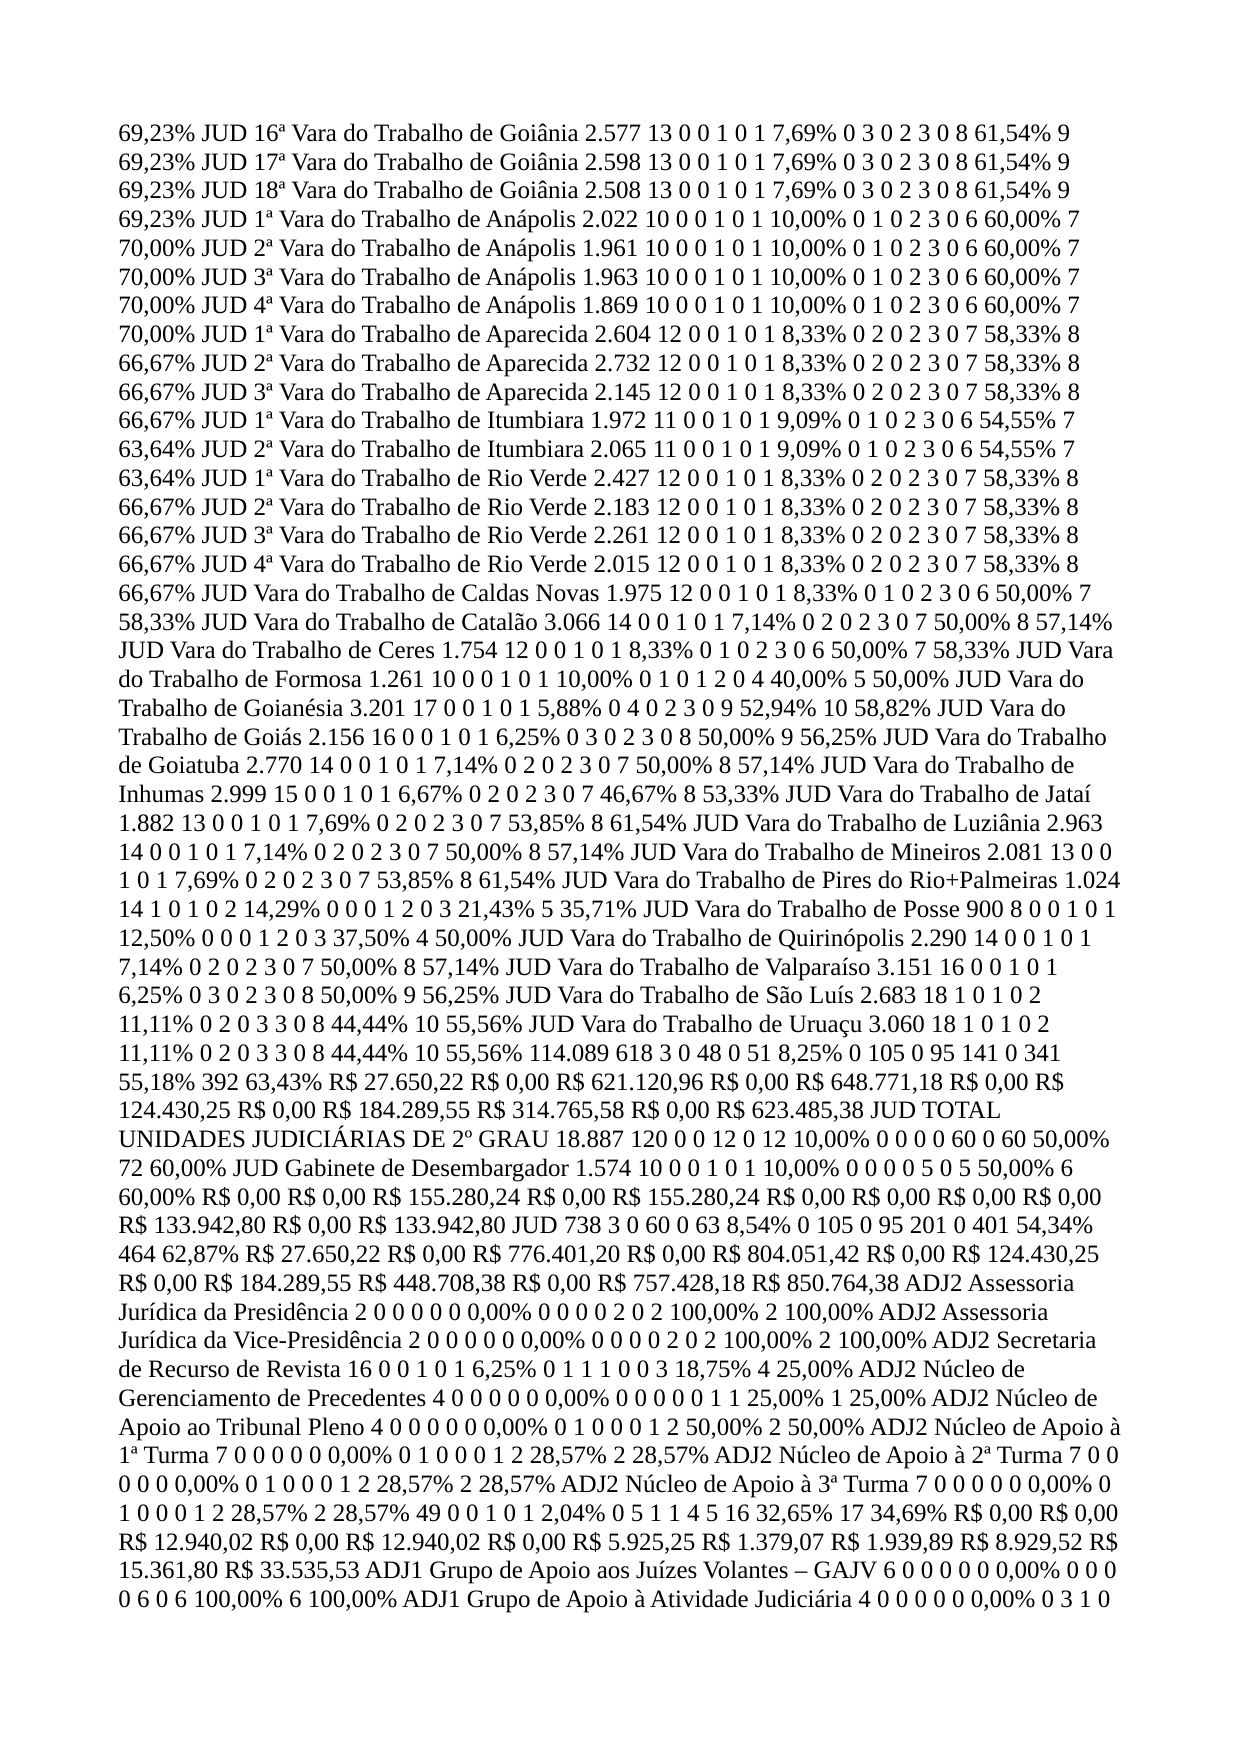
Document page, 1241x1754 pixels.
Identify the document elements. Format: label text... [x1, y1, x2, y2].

text 69,23% JUD 16ª Vara do Trabalho de Goiânia 2.577 13 0 0 1 0 1 7,69% 0 3 0 2 3 0 8 61,54% 9 69,23% JUD 17ª Vara do Trabalho de Goiânia 2.598 13 0 0 1 0 1 7,69% 0 3 0 2 3 0 8 61,54% 9 69,23% JUD 18ª Vara do Trabalho de Goiânia 2.508 13 0 0 1 0 1 7,69% 0 3 0 2 3 0 8 61,54% 9 69,23% JUD 1ª Vara do Trabalho de Anápolis 2.022 10 0 0 1 0 1 10,00% 0 1 0 2 3 0 6 60,00% 7 70,00% JUD 2ª Vara do Trabalho de Anápolis 1.961 10 0 0 1 0 1 10,00% 0 1 0 2 3 0 6 60,00% 7 70,00% JUD 3ª Vara do Trabalho de Anápolis 1.963 10 0 0 1 0 1 10,00% 0 1 0 2 3 0 6 60,00% 7 70,00% JUD 4ª Vara do Trabalho de Anápolis 1.869 10 0 0 1 0 1 10,00% 0 1 0 2 3 0 6 60,00% 7 70,00% JUD 1ª Vara do Trabalho de Aparecida 2.604 12 0 0 1 0 1 8,33% 0 2 0 2 3 0 7 58,33% 8 66,67% JUD 2ª Vara do Trabalho de Aparecida 2.732 12 0 0 1 0 1 8,33% 0 2 0 2 3 0 7 58,33% 8 66,67% JUD 3ª Vara do Trabalho de Aparecida 2.145 12 0 0 1 0 1 8,33% 0 2 0 2 3 0 7 58,33% 8 66,67% JUD 1ª Vara do Trabalho de Itumbiara 1.972 11 0 0 1 0 1 9,09% 0 1 0 2 3 0 6 54,55% 7 63,64% JUD 2ª Vara do Trabalho de Itumbiara 2.065 11 0 0 1 0 1 9,09% 0 1 0 2 3 0 6 54,55% 7 63,64% JUD 1ª Vara do Trabalho de Rio Verde 2.427 12 0 0 1 0 1 8,33% 0 2 0 2 3 0 7 58,33% 8 66,67% JUD 2ª Vara do Trabalho de Rio Verde 2.183 12 0 0 1 0 1 8,33% 0 2 0 2 3 0 7 58,33% 8 66,67% JUD 3ª Vara do Trabalho de Rio Verde 2.261 12 0 0 1 0 1 8,33% 0 2 0 2 3 0 7 58,33% 8 66,67% JUD 4ª Vara do Trabalho de Rio Verde 2.015 12 0 0 1 0 1 8,33% 0 2 0 2 3 0 7 58,33% 8 66,67% JUD Vara do Trabalho de Caldas Novas 1.975 12 0 0 1 0 1 8,33% 0 1 0 2 3 0 6 50,00% 7 58,33% JUD Vara do Trabalho de Catalão 3.066 14 0 0 1 0 1 7,14% 0 2 0 2 3 0 7 50,00% 8 57,14% JUD Vara do Trabalho de Ceres 1.754 12 0 0 1 0 1 8,33% 0 1 0 2 3 0 6 50,00% 7 58,33% JUD Vara do Trabalho de Formosa 1.261 10 0 0 1 0 1 10,00% 0 1 0 1 2 0 4 40,00% 5 50,00% JUD Vara do Trabalho de Goianésia 3.201 17 0 0 1 0 1 5,88% 0 4 0 2 3 0 9 52,94% 10 58,82% JUD Vara do Trabalho de Goiás 2.156 16 0 0 1 0 1 6,25% 0 3 0 2 3 0 8 50,00% 9 56,25% JUD Vara do Trabalho de Goiatuba 2.770 14 0 0 1 0 1 7,14% 0 2 0 2 3 0 7 50,00% 8 57,14% JUD Vara do Trabalho de Inhumas 2.999 15 0 0 1 0 1 6,67% 0 2 0 2 3 0 7 46,67% 8 53,33% JUD Vara do Trabalho de Jataí 1.882 13 0 0 1 0 1 7,69% 0 2 0 2 3 0 7 53,85% 8 61,54% JUD Vara do Trabalho de Luziânia 2.963 14 0 0 1 0 1 7,14% 0 2 0 2 3 0 7 50,00% 8 57,14% JUD Vara do Trabalho de Mineiros 2.081 13 0 0 1 0 1 7,69% 0 2 0 2 3 0 7 53,85% 8 61,54% JUD Vara do Trabalho de Pires do Rio+Palmeiras 1.024 14 1 0 1 0 2 14,29% 0 0 0 1 2 0 3 21,43% 5 35,71% JUD Vara do Trabalho de Posse 900 8 0 0 1 0 1 12,50% 0 0 0 1 2 0 3 37,50% 4 50,00% JUD Vara do Trabalho de Quirinópolis 2.290 14 0 0 1 0 1 7,14% 0 2 0 2 3 0 7 50,00% 8 57,14% JUD Vara do Trabalho de Valparaíso 3.151 16 0 0 1 0 1 6,25% 0 3 0 2 3 0 8 50,00% 9 56,25% JUD Vara do Trabalho de São Luís 2.683 18 1 0 1 0 2 11,11% 0 2 0 3 3 0 8 44,44% 10 55,56% JUD Vara do Trabalho de Uruaçu 3.060 18 1 0 1 0 2 11,11% 0 2 0 3 3 0 8 44,44% 10 55,56% 114.089 618 3 0 48 0 51 8,25% 0 105 0 95 141 0 341 55,18% 392 63,43% R$ 27.650,22 R$ 0,00 R$ 621.120,96 R$ 0,00 R$ 648.771,18 R$ 0,00 R$ 124.430,25 R$ 0,00 R$ 184.289,55 R$ 314.765,58 R$ 0,00 R$ 623.485,38 JUD TOTAL UNIDADES JUDICIÁRIAS DE 2º GRAU 18.887 120 0 0 12 0 12 10,00% 0 0 0 0 60 0 60 50,00% 72 60,00% JUD Gabinete de Desembargador 1.574 10 0 0 1 0 1 10,00% 0 0 0 0 5 0 5 50,00% 6 60,00% R$ 0,00 R$ 0,00 R$ 155.280,24 R$ 0,00 R$ 155.280,24 R$ 0,00 R$ 0,00 R$ 0,00 R$ 0,00 R$ 133.942,80 R$ 0,00 R$ 133.942,80 JUD 738 3 0 60 0 63 8,54% 0 105 0 95 201 0 401 54,34% 464 62,87% R$ 27.650,22 R$ 0,00 R$ 776.401,20 R$ 0,00 R$ 804.051,42 R$ 0,00 R$ 124.430,25 R$ 0,00 R$ 184.289,55 R$ 448.708,38 R$ 0,00 R$ 757.428,18 R$ 850.764,38 ADJ2 Assessoria Jurídica da Presidência 2 0 0 0 0 0 0,00% 0 0 0 0 2 0 2 100,00% 2 100,00% ADJ2 Assessoria Jurídica da Vice-Presidência 2 0 0 0 0 0 0,00% 0 0 0 0 2 0 2 100,00% 2 100,00% ADJ2 Secretaria de Recurso de Revista 16 0 0 1 0 1 6,25% 0 1 1 1 0 0 3 18,75% 4 25,00% ADJ2 Núcleo de Gerenciamento de Precedentes 4 0 0 0 0 0 0,00% 0 0 0 0 0 1 1 25,00% 1 25,00% ADJ2 Núcleo de Apoio ao Tribunal Pleno 4 0 0 0 0 0 0,00% 0 1 0 0 0 1 2 50,00% 2 50,00% ADJ2 Núcleo de Apoio à 1ª Turma 7 0 0 0 0 0 0,00% 0 1 0 0 0 1 2 28,57% 2 28,57% ADJ2 Núcleo de Apoio à 2ª Turma 7 0 0 0 0 0 0,00% 0 1 0 0 0 1 2 28,57% 2 28,57% ADJ2 Núcleo de Apoio à 3ª Turma 7 0 0 0 0 0 0,00% 0 1 0 0 0 1 2 28,57% 2 28,57% 49 0 0 1 0 1 2,04% 0 5 1 1 4 5 16 32,65% 17 34,69% R$ 0,00 R$ 0,00 R$ 12.940,02 R$ 0,00 R$ 12.940,02 R$ 0,00 R$ 5.925,25 R$ 1.379,07 R$ 1.939,89 R$ 8.929,52 R$ 15.361,80 R$ 33.535,53 ADJ1 Grupo de Apoio aos Juízes Volantes – GAJV 6 0 0 0 0 0 0,00% 0 0 0 0 6 0 6 100,00% 6 100,00% ADJ1 Grupo de Apoio à Atividade Judiciária 4 0 0 0 0 0 0,00% 0 3 1 0 [118, 118, 1122, 1613]
